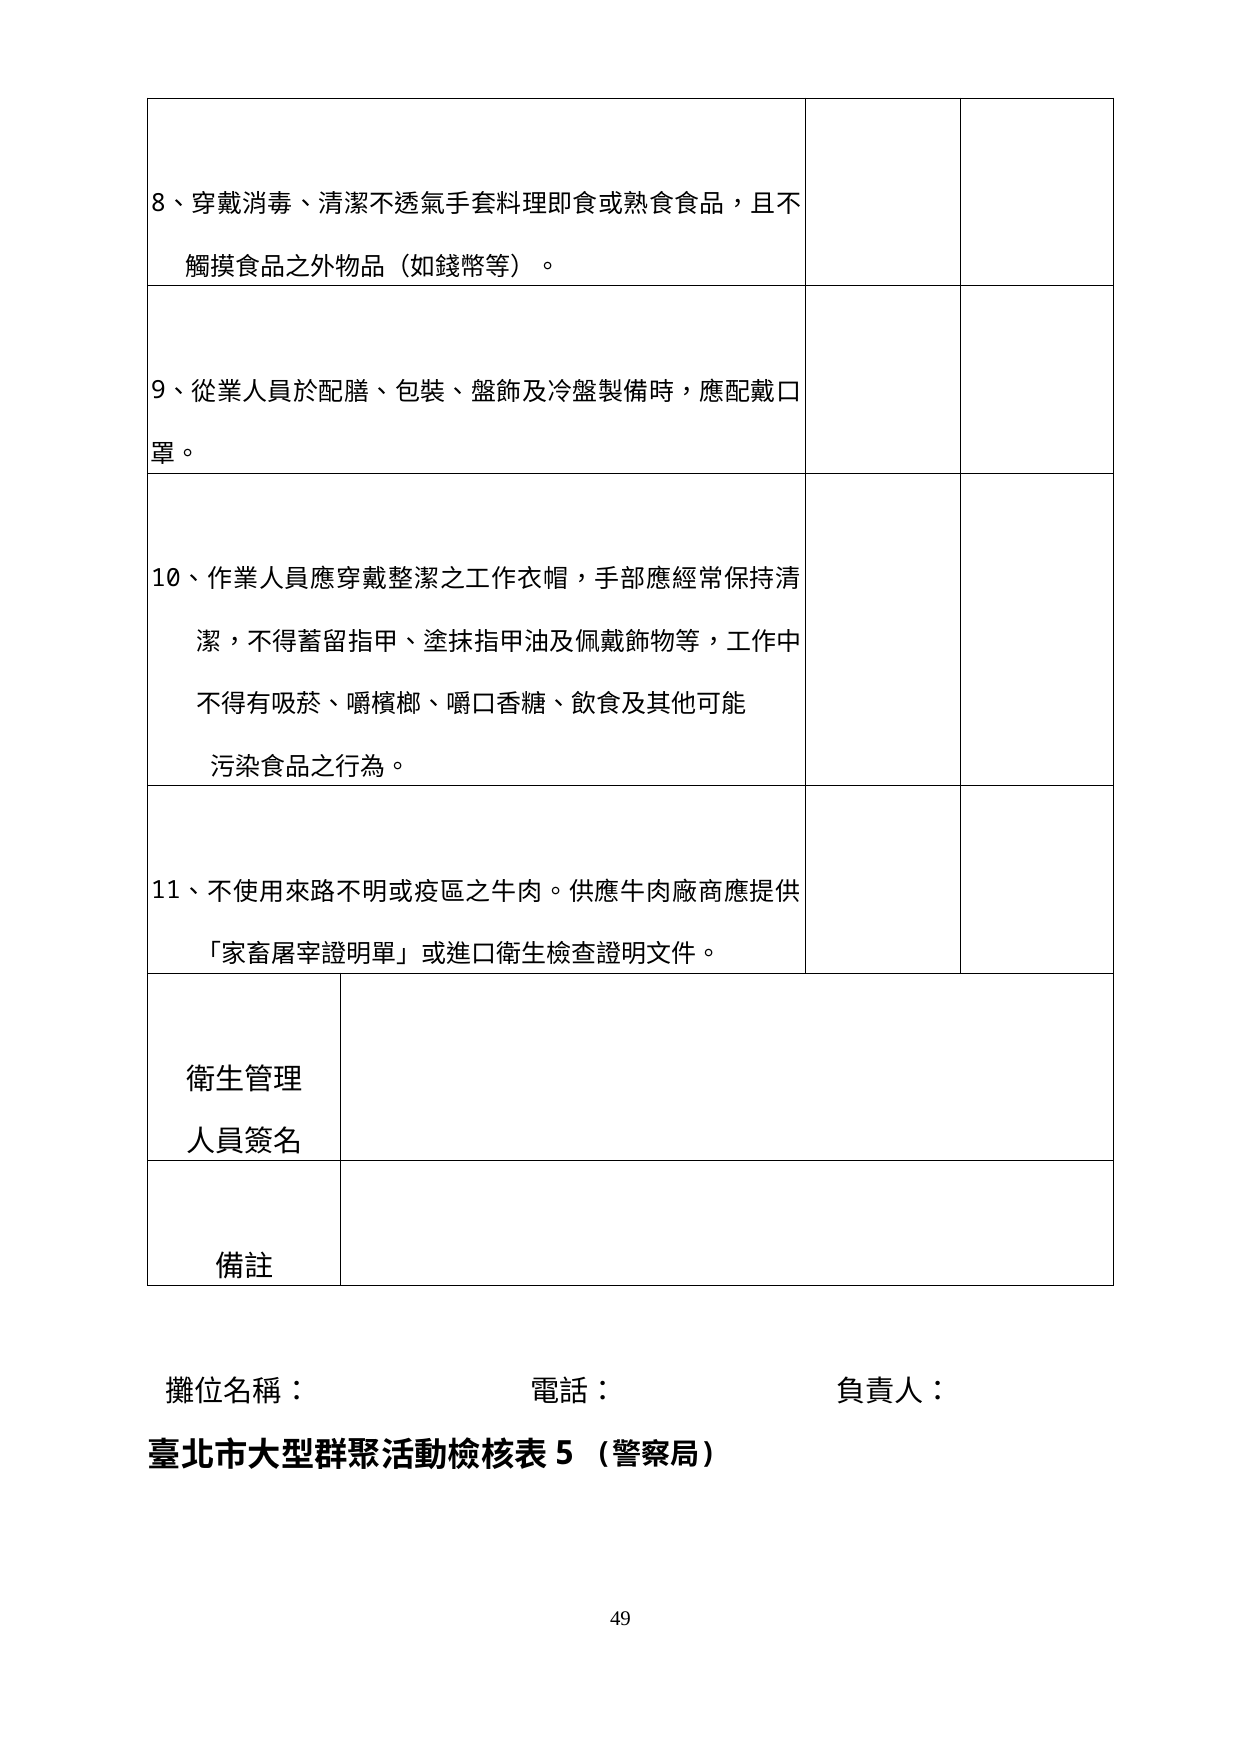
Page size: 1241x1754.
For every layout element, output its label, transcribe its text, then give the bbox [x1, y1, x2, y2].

text 臺北市大型群聚活動檢核表5 (警察局) [148, 1410, 1093, 1472]
table_cell [806, 286, 960, 472]
table_cell [961, 286, 1113, 472]
table_cell [961, 99, 1113, 285]
table_cell [806, 786, 960, 972]
table_cell [341, 1161, 1113, 1285]
text 攤位名稱： 電話： 負責人： [148, 1347, 1093, 1410]
table_cell [961, 474, 1113, 785]
table_cell 11、不使用來路不明或疫區之牛肉。供應牛肉廠商應提供「家畜屠宰證明單」或進口衛生檢查證明文件。 [148, 786, 805, 972]
table_cell 衛生管理 人員簽名 [148, 974, 340, 1160]
table_cell [806, 99, 960, 285]
table_cell 8、穿戴消毒、清潔不透氣手套料理即食或熟食食品，且不觸摸食品之外物品（如錢幣等）。 [148, 99, 805, 285]
table_cell 備註 [148, 1161, 340, 1285]
table_cell 10、作業人員應穿戴整潔之工作衣帽，手部應經常保持清 潔，不得蓄留指甲、塗抹指甲油及佩戴飾物等，工作中不得有吸菸、嚼檳榔、嚼口香糖、飲食及其他可能 污染食品之行為。 [148, 474, 805, 785]
table_cell [341, 974, 1113, 1160]
table_cell [806, 474, 960, 785]
table_cell 9、從業人員於配膳、包裝、盤飾及冷盤製備時，應配戴口罩。 [148, 286, 805, 472]
table_cell [961, 786, 1113, 972]
